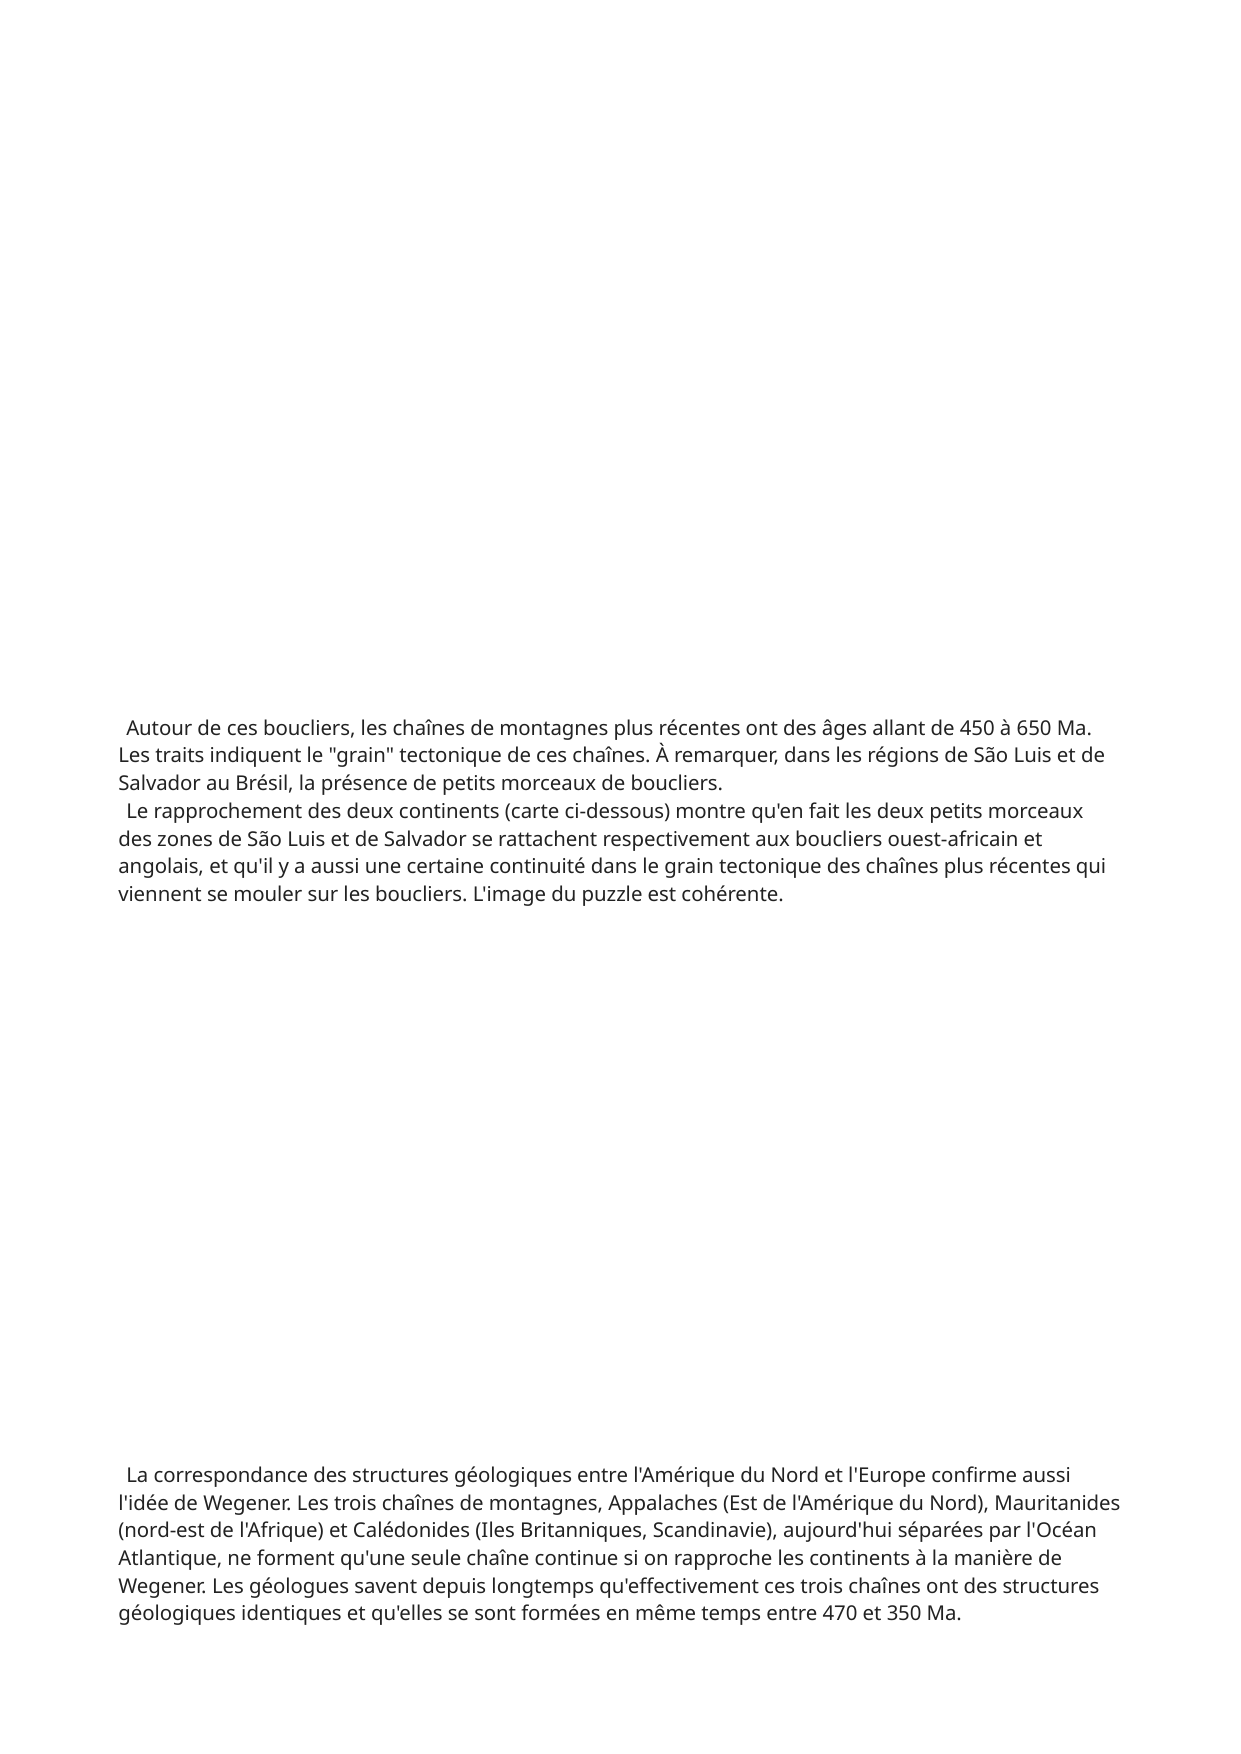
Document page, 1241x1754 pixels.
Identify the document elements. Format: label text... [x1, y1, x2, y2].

text Autour de ces boucliers, les chaînes de montagnes plus récentes ont des âges allant de 450 à 650 Ma. Les traits indiquent le "grain" tectonique de ces chaînes. À remarquer, dans les régions de São Luis et de Salvador au Brésil, la présence de petits morceaux de boucliers. [118, 713, 1122, 797]
text Le rapprochement des deux continents (carte ci-dessous) montre qu'en fait les deux petits morceaux des zones de São Luis et de Salvador se rattachent respectivement aux boucliers ouest-africain et angolais, et qu'il y a aussi une certaine continuité dans le grain tectonique des chaînes plus récentes qui viennent se mouler sur les boucliers. L'image du puzzle est cohérente. [118, 797, 1122, 907]
text La correspondance des structures géologiques entre l'Amérique du Nord et l'Europe confirme aussi l'idée de Wegener. Les trois chaînes de montagnes, Appalaches (Est de l'Amérique du Nord), Mauritanides (nord-est de l'Afrique) et Calédonides (Iles Britanniques, Scandinavie), aujourd'hui séparées par l'Océan Atlantique, ne forment qu'une seule chaîne continue si on rapproche les continents à la manière de Wegener. Les géologues savent depuis longtemps qu'effectivement ces trois chaînes ont des structures géologiques identiques et qu'elles se sont formées en même temps entre 470 et 350 Ma. [118, 1461, 1122, 1627]
